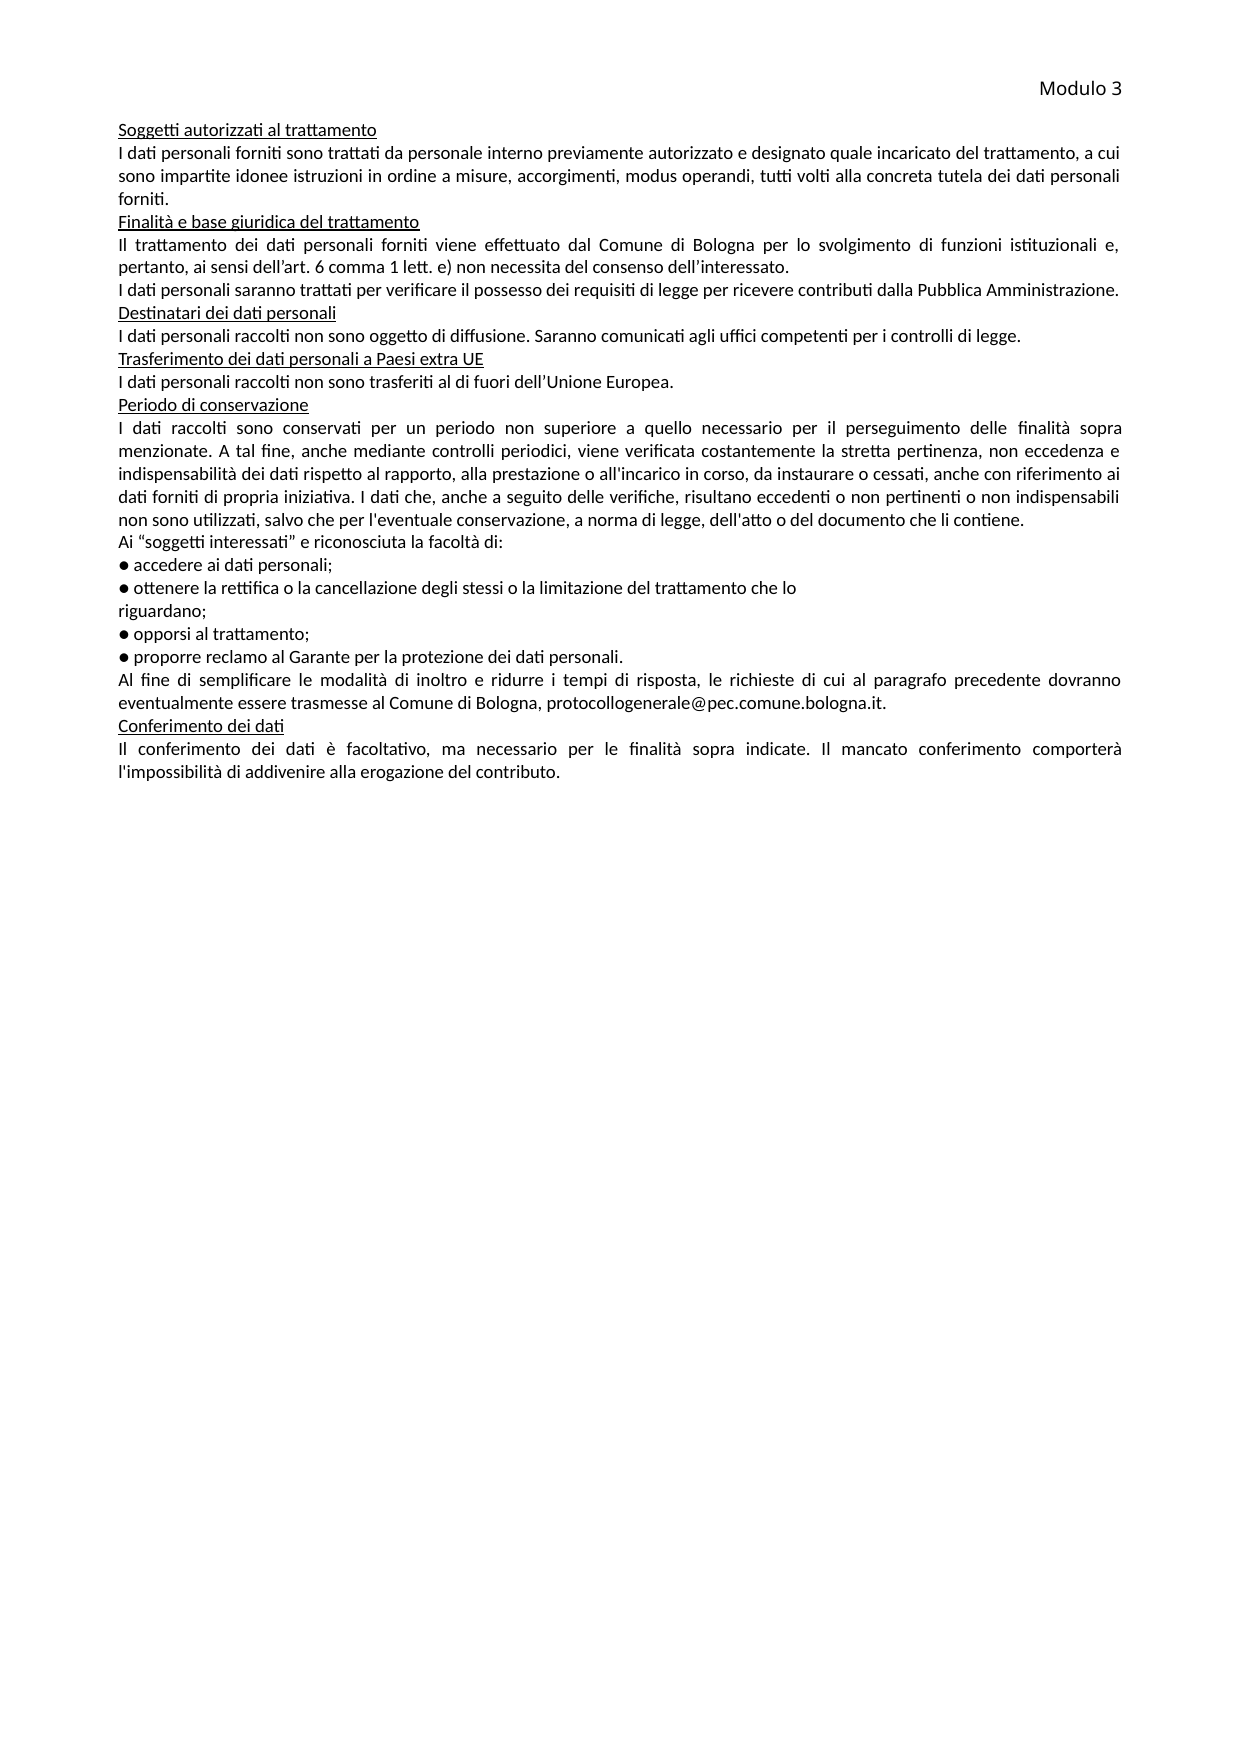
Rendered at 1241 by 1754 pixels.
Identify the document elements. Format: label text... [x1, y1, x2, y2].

subtitle Il conferimento dei dati è facoltativo, ma necessario per le finalità sopra indicate. Il mancato conferimento comporterà l'impossibilità di addivenire alla erogazione del contributo. [118, 737, 1122, 783]
subtitle Conferimento dei dati [118, 714, 1122, 737]
subtitle ● opporsi al trattamento; [118, 622, 1122, 645]
subtitle ● accedere ai dati personali; [118, 553, 1122, 576]
subtitle I dati personali saranno trattati per verificare il possesso dei requisiti di legge per ricevere contributi dalla Pubblica Amministrazione. [118, 278, 1122, 301]
subtitle ● proporre reclamo al Garante per la protezione dei dati personali. [118, 645, 1122, 668]
subtitle Periodo di conservazione [118, 393, 1122, 416]
subtitle Al fine di semplificare le modalità di inoltro e ridurre i tempi di risposta, le richieste di cui al paragrafo precedente dovranno eventualmente essere trasmesse al Comune di Bologna, protocollogenerale@pec.comune.bologna.it. [118, 668, 1122, 714]
subtitle Il trattamento dei dati personali forniti viene effettuato dal Comune di Bologna per lo svolgimento di funzioni istituzionali e, pertanto, ai sensi dell’art. 6 comma 1 lett. e) non necessita del consenso dell’interessato. [118, 233, 1122, 278]
subtitle I dati raccolti sono conservati per un periodo non superiore a quello necessario per il perseguimento delle finalità sopra menzionate. A tal fine, anche mediante controlli periodici, viene verificata costantemente la stretta pertinenza, non eccedenza e indispensabilità dei dati rispetto al rapporto, alla prestazione o all'incarico in corso, da instaurare o cessati, anche con riferimento ai dati forniti di propria iniziativa. I dati che, anche a seguito delle verifiche, risultano eccedenti o non pertinenti o non indispensabili non sono utilizzati, salvo che per l'eventuale conservazione, a norma di legge, dell'atto o del documento che li contiene. [118, 416, 1122, 531]
subtitle Ai “soggetti interessati” e riconosciuta la facoltà di: [118, 531, 1122, 553]
subtitle I dati personali forniti sono trattati da personale interno previamente autorizzato e designato quale incaricato del trattamento, a cui sono impartite idonee istruzioni in ordine a misure, accorgimenti, modus operandi, tutti volti alla concreta tutela dei dati personali forniti. [118, 141, 1122, 210]
subtitle I dati personali raccolti non sono trasferiti al di fuori dell’Unione Europea. [118, 370, 1122, 393]
subtitle Destinatari dei dati personali [118, 301, 1122, 324]
subtitle Soggetti autorizzati al trattamento [118, 118, 1122, 141]
subtitle Finalità e base giuridica del trattamento [118, 210, 1122, 233]
subtitle riguardano; [118, 599, 1122, 622]
subtitle Trasferimento dei dati personali a Paesi extra UE [118, 347, 1122, 370]
subtitle I dati personali raccolti non sono oggetto di diffusione. Saranno comunicati agli uffici competenti per i controlli di legge. [118, 324, 1122, 347]
subtitle ● ottenere la rettifica o la cancellazione degli stessi o la limitazione del trattamento che lo [118, 576, 1122, 599]
